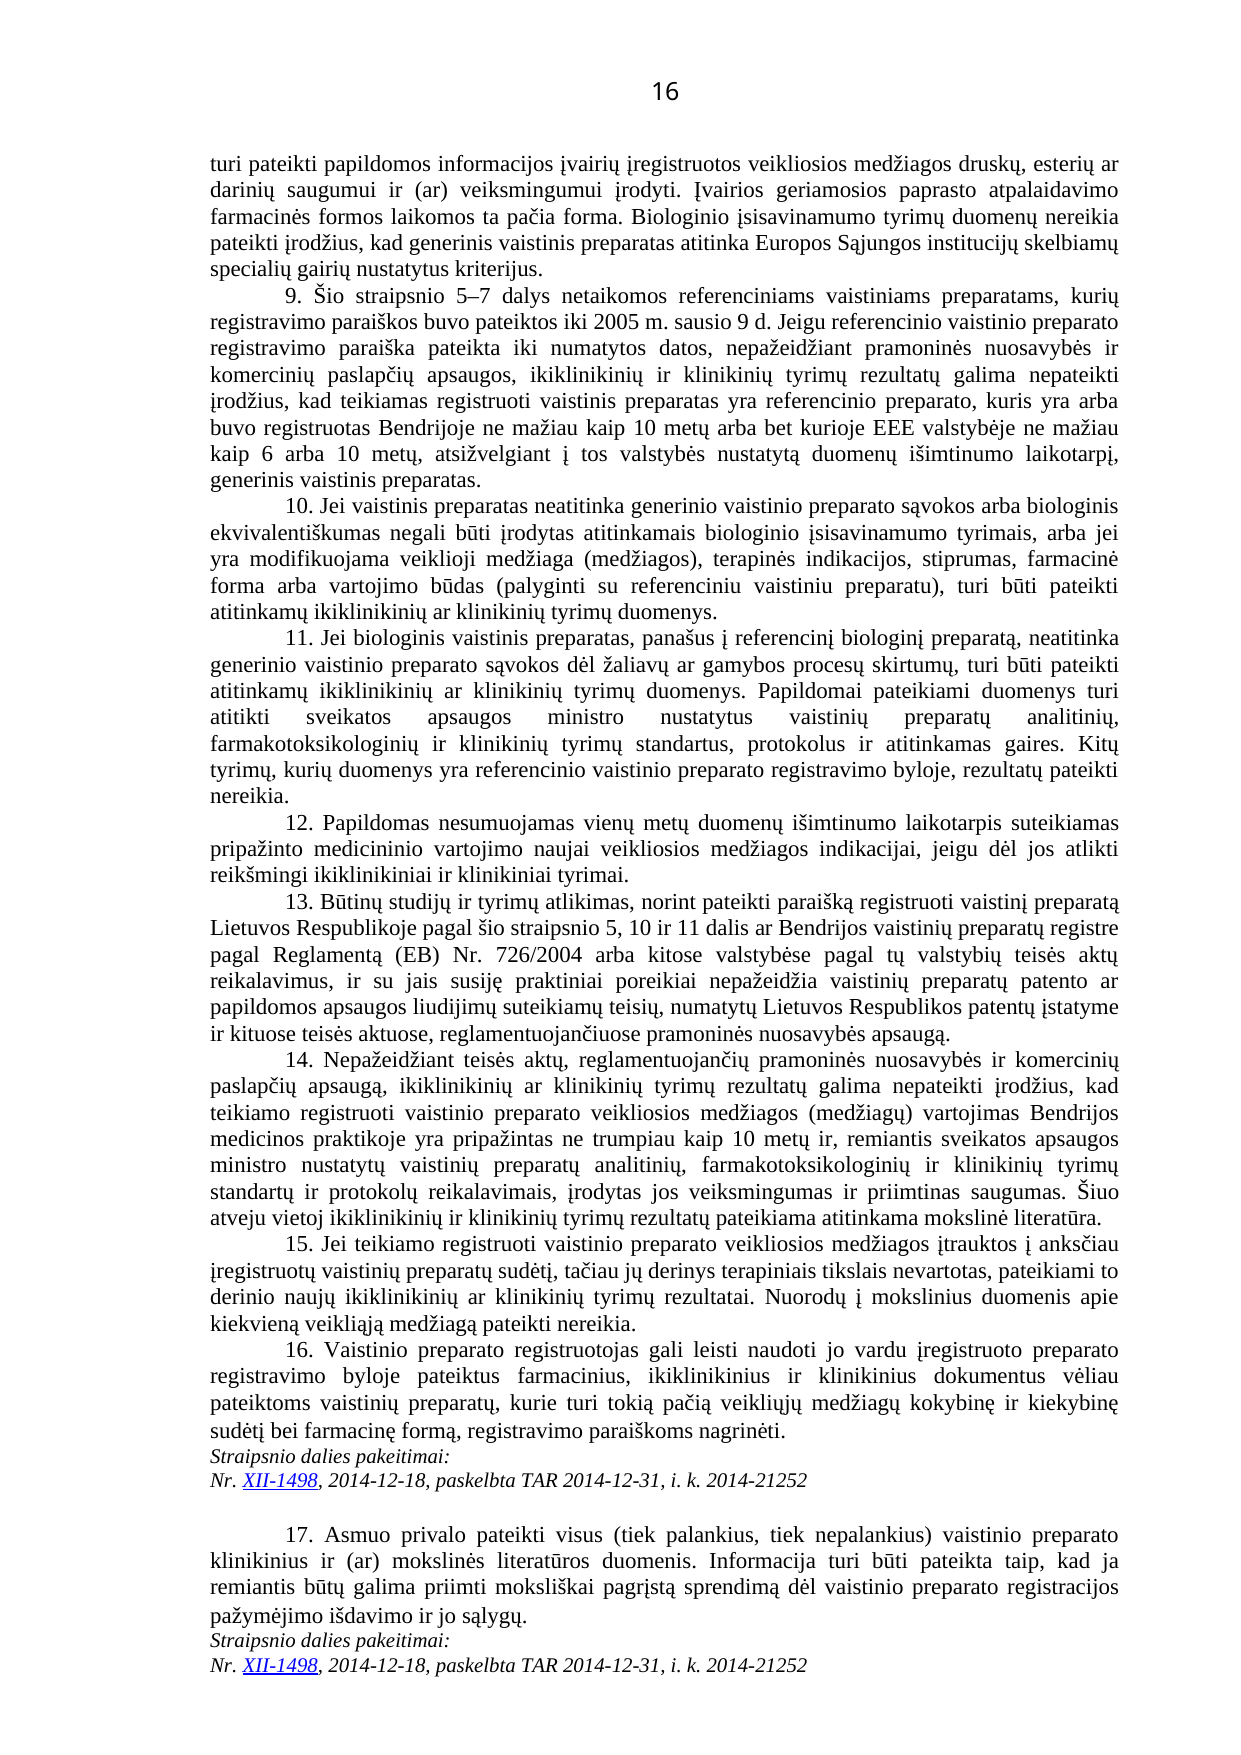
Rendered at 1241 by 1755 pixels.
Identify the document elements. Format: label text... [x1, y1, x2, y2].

text 15. Jei teikiamo registruoti vaistinio preparato veikliosios medžiagos įtrauktos į anksčiau įregistruotų vaistinių preparatų sudėtį, tačiau jų derinys terapiniais tikslais nevartotas, pateikiami to derinio naujų ikiklinikinių ar klinikinių tyrimų rezultatai. Nuorodų į mokslinius duomenis apie kiekvieną veikliąją medžiagą pateikti nereikia. [210, 1231, 1120, 1336]
text Nr. XII-1498, 2014-12-18, paskelbta TAR 2014-12-31, i. k. 2014-21252 [210, 1652, 1120, 1677]
text 16. Vaistinio preparato registruotojas gali leisti naudoti jo vardu įregistruoto preparato registravimo byloje pateiktus farmacinius, ikiklinikinius ir klinikinius dokumentus vėliau pateiktoms vaistinių preparatų, kurie turi tokią pačią veikliųjų medžiagų kokybinę ir kiekybinę sudėtį bei farmacinę formą, registravimo paraiškoms nagrinėti. [210, 1336, 1120, 1444]
text Straipsnio dalies pakeitimai: [210, 1628, 1120, 1652]
text turi pateikti papildomos informacijos įvairių įregistruotos veikliosios medžiagos druskų, esterių ar darinių saugumui ir (ar) veiksmingumui įrodyti. Įvairios geriamosios paprasto atpalaidavimo farmacinės formos laikomos ta pačia forma. Biologinio įsisavinamumo tyrimų duomenų nereikia pateikti įrodžius, kad generinis vaistinis preparatas atitinka Europos Sąjungos institucijų skelbiamų specialių gairių nustatytus kriterijus. [210, 150, 1120, 282]
text 9. Šio straipsnio 5–7 dalys netaikomos referenciniams vaistiniams preparatams, kurių registravimo paraiškos buvo pateiktos iki 2005 m. sausio 9 d. Jeigu referencinio vaistinio preparato registravimo paraiška pateikta iki numatytos datos, nepažeidžiant pramoninės nuosavybės ir komercinių paslapčių apsaugos, ikiklinikinių ir klinikinių tyrimų rezultatų galima nepateikti įrodžius, kad teikiamas registruoti vaistinis preparatas yra referencinio preparato, kuris yra arba buvo registruotas Bendrijoje ne mažiau kaip 10 metų arba bet kurioje EEE valstybėje ne mažiau kaip 6 arba 10 metų, atsižvelgiant į tos valstybės nustatytą duomenų išimtinumo laikotarpį, generinis vaistinis preparatas. [210, 282, 1120, 493]
text 17. Asmuo privalo pateikti visus (tiek palankius, tiek nepalankius) vaistinio preparato klinikinius ir (ar) mokslinės literatūros duomenis. Informacija turi būti pateikta taip, kad ja remiantis būtų galima priimti moksliškai pagrįstą sprendimą dėl vaistinio preparato registracijos pažymėjimo išdavimo ir jo sąlygų. [210, 1521, 1120, 1628]
text 13. Būtinų studijų ir tyrimų atlikimas, norint pateikti paraišką registruoti vaistinį preparatą Lietuvos Respublikoje pagal šio straipsnio 5, 10 ir 11 dalis ar Bendrijos vaistinių preparatų registre pagal Reglamentą (EB) Nr. 726/2004 arba kitose valstybėse pagal tų valstybių teisės aktų reikalavimus, ir su jais susiję praktiniai poreikiai nepažeidžia vaistinių preparatų patento ar papildomos apsaugos liudijimų suteikiamų teisių, numatytų Lietuvos Respublikos patentų įstatyme ir kituose teisės aktuose, reglamentuojančiuose pramoninės nuosavybės apsaugą. [210, 888, 1120, 1046]
text 11. Jei biologinis vaistinis preparatas, panašus į referencinį biologinį preparatą, neatitinka generinio vaistinio preparato sąvokos dėl žaliavų ar gamybos procesų skirtumų, turi būti pateikti atitinkamų ikiklinikinių ar klinikinių tyrimų duomenys. Papildomai pateikiami duomenys turi atitikti sveikatos apsaugos ministro nustatytus vaistinių preparatų analitinių, farmakotoksikologinių ir klinikinių tyrimų standartus, protokolus ir atitinkamas gaires. Kitų tyrimų, kurių duomenys yra referencinio vaistinio preparato registravimo byloje, rezultatų pateikti nereikia. [210, 624, 1120, 809]
text Straipsnio dalies pakeitimai: [210, 1444, 1120, 1468]
text 10. Jei vaistinis preparatas neatitinka generinio vaistinio preparato sąvokos arba biologinis ekvivalentiškumas negali būti įrodytas atitinkamais biologinio įsisavinamumo tyrimais, arba jei yra modifikuojama veiklioji medžiaga (medžiagos), terapinės indikacijos, stiprumas, farmacinė forma arba vartojimo būdas (palyginti su referenciniu vaistiniu preparatu), turi būti pateikti atitinkamų ikiklinikinių ar klinikinių tyrimų duomenys. [210, 493, 1120, 624]
text Nr. XII-1498, 2014-12-18, paskelbta TAR 2014-12-31, i. k. 2014-21252 [210, 1468, 1120, 1492]
text 14. Nepažeidžiant teisės aktų, reglamentuojančių pramoninės nuosavybės ir komercinių paslapčių apsaugą, ikiklinikinių ar klinikinių tyrimų rezultatų galima nepateikti įrodžius, kad teikiamo registruoti vaistinio preparato veikliosios medžiagos (medžiagų) vartojimas Bendrijos medicinos praktikoje yra pripažintas ne trumpiau kaip 10 metų ir, remiantis sveikatos apsaugos ministro nustatytų vaistinių preparatų analitinių, farmakotoksikologinių ir klinikinių tyrimų standartų ir protokolų reikalavimais, įrodytas jos veiksmingumas ir priimtinas saugumas. Šiuo atveju vietoj ikiklinikinių ir klinikinių tyrimų rezultatų pateikiama atitinkama mokslinė literatūra. [210, 1046, 1120, 1231]
text 12. Papildomas nesumuojamas vienų metų duomenų išimtinumo laikotarpis suteikiamas pripažinto medicininio vartojimo naujai veikliosios medžiagos indikacijai, jeigu dėl jos atlikti reikšmingi ikiklinikiniai ir klinikiniai tyrimai. [210, 809, 1120, 888]
